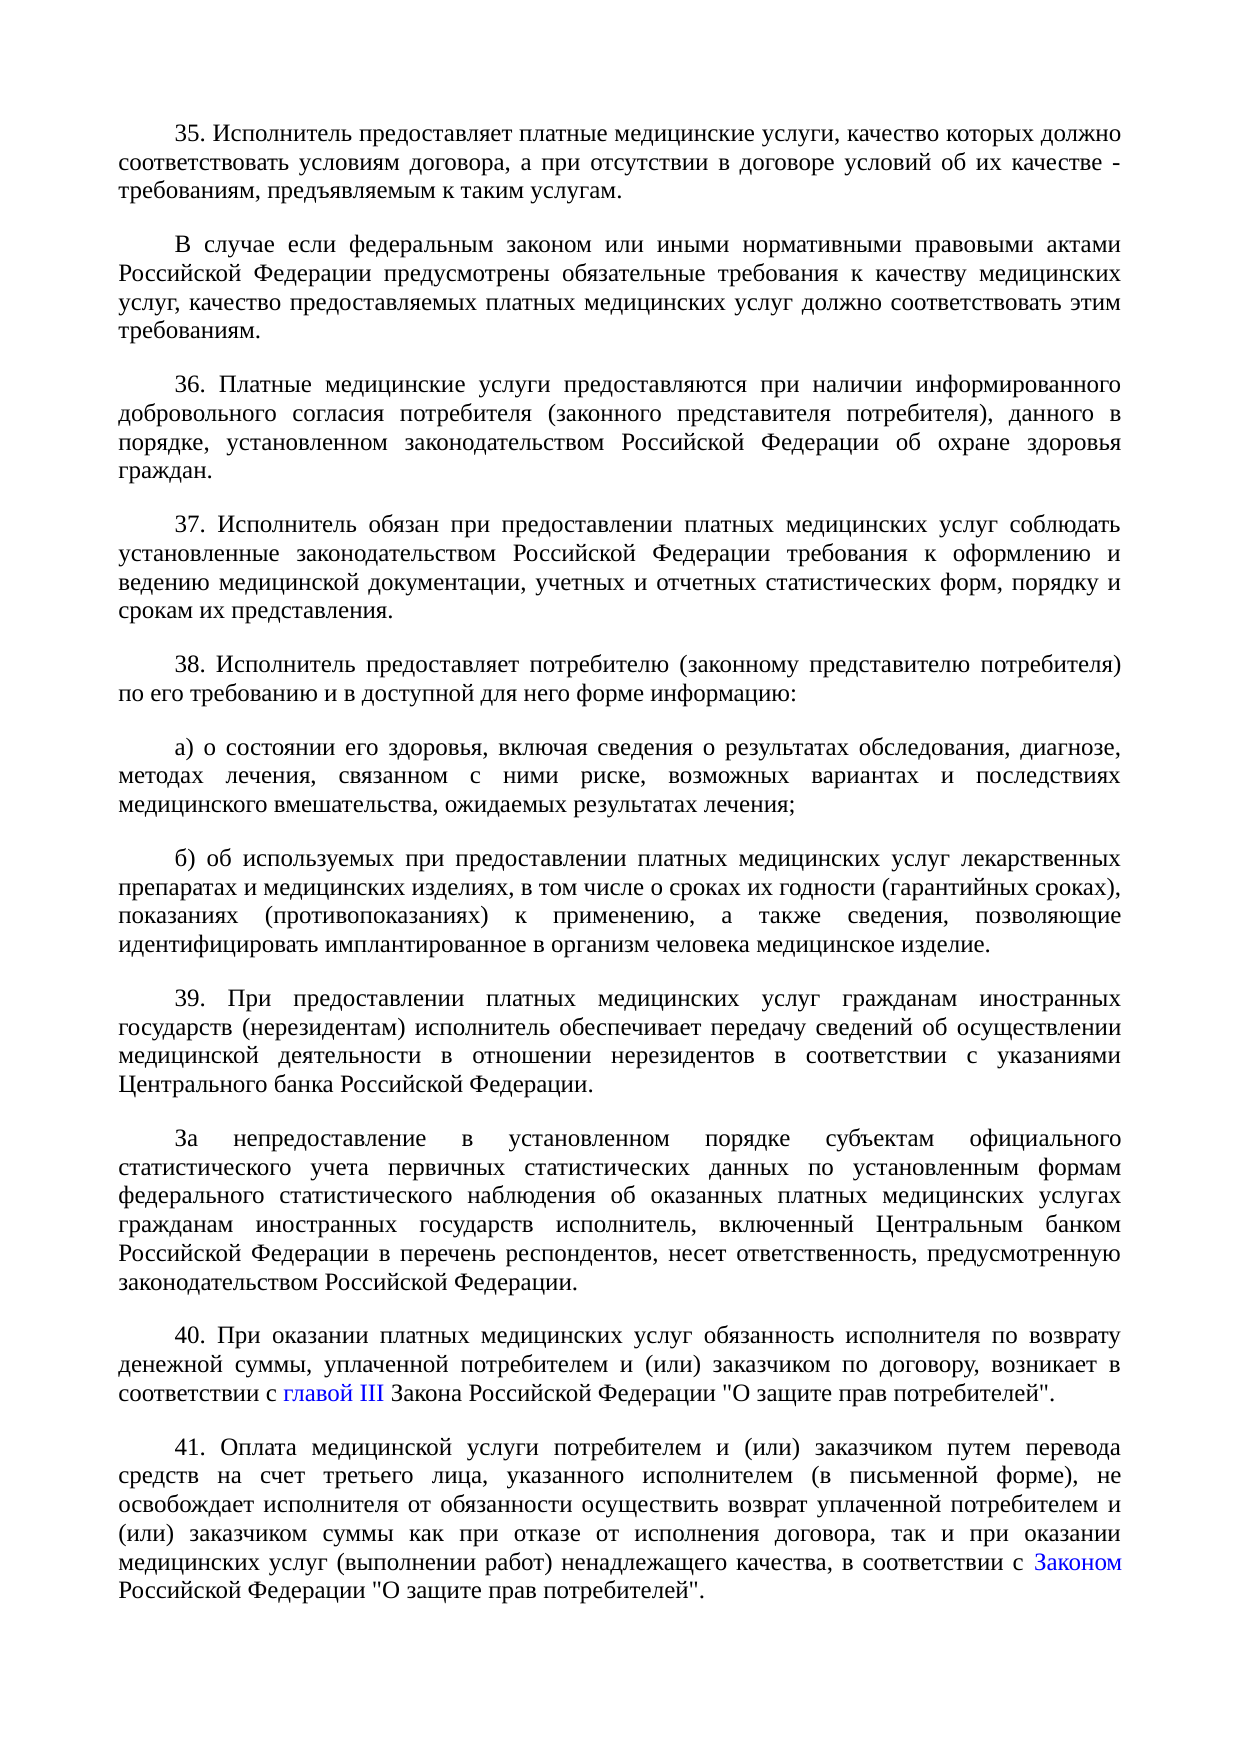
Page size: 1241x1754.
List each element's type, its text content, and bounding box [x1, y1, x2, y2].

text 38. Исполнитель предоставляет потребителю (законному представителю потребителя) по его требованию и в доступной для него форме информацию: [118, 649, 1122, 707]
text 37. Исполнитель обязан при предоставлении платных медицинских услуг соблюдать установленные законодательством Российской Федерации требования к оформлению и ведению медицинской документации, учетных и отчетных статистических форм, порядку и срокам их представления. [118, 509, 1122, 624]
text За непредоставление в установленном порядке субъектам официального статистического учета первичных статистических данных по установленным формам федерального статистического наблюдения об оказанных платных медицинских услугах гражданам иностранных государств исполнитель, включенный Центральным банком Российской Федерации в перечень респондентов, несет ответственность, предусмотренную законодательством Российской Федерации. [118, 1123, 1122, 1296]
text В случае если федеральным законом или иными нормативными правовыми актами Российской Федерации предусмотрены обязательные требования к качеству медицинских услуг, качество предоставляемых платных медицинских услуг должно соответствовать этим требованиям. [118, 229, 1122, 344]
text б) об используемых при предоставлении платных медицинских услуг лекарственных препаратах и медицинских изделиях, в том числе о сроках их годности (гарантийных сроках), показаниях (противопоказаниях) к применению, а также сведения, позволяющие идентифицировать имплантированное в организм человека медицинское изделие. [118, 843, 1122, 958]
text 36. Платные медицинские услуги предоставляются при наличии информированного добровольного согласия потребителя (законного представителя потребителя), данного в порядке, установленном законодательством Российской Федерации об охране здоровья граждан. [118, 369, 1122, 484]
text 39. При предоставлении платных медицинских услуг гражданам иностранных государств (нерезидентам) исполнитель обеспечивает передачу сведений об осуществлении медицинской деятельности в отношении нерезидентов в соответствии с указаниями Центрального банка Российской Федерации. [118, 983, 1122, 1098]
text а) о состоянии его здоровья, включая сведения о результатах обследования, диагнозе, методах лечения, связанном с ними риске, возможных вариантах и последствиях медицинского вмешательства, ожидаемых результатах лечения; [118, 732, 1122, 818]
text 40. При оказании платных медицинских услуг обязанность исполнителя по возврату денежной суммы, уплаченной потребителем и (или) заказчиком по договору, возникает в соответствии с главой III Закона Российской Федерации "О защите прав потребителей". [118, 1321, 1122, 1407]
text 41. Оплата медицинской услуги потребителем и (или) заказчиком путем перевода средств на счет третьего лица, указанного исполнителем (в письменной форме), не освобождает исполнителя от обязанности осуществить возврат уплаченной потребителем и (или) заказчиком суммы как при отказе от исполнения договора, так и при оказании медицинских услуг (выполнении работ) ненадлежащего качества, в соответствии с Законом Российской Федерации "О защите прав потребителей". [118, 1432, 1122, 1604]
text 35. Исполнитель предоставляет платные медицинские услуги, качество которых должно соответствовать условиям договора, а при отсутствии в договоре условий об их качестве - требованиям, предъявляемым к таким услугам. [118, 118, 1122, 204]
